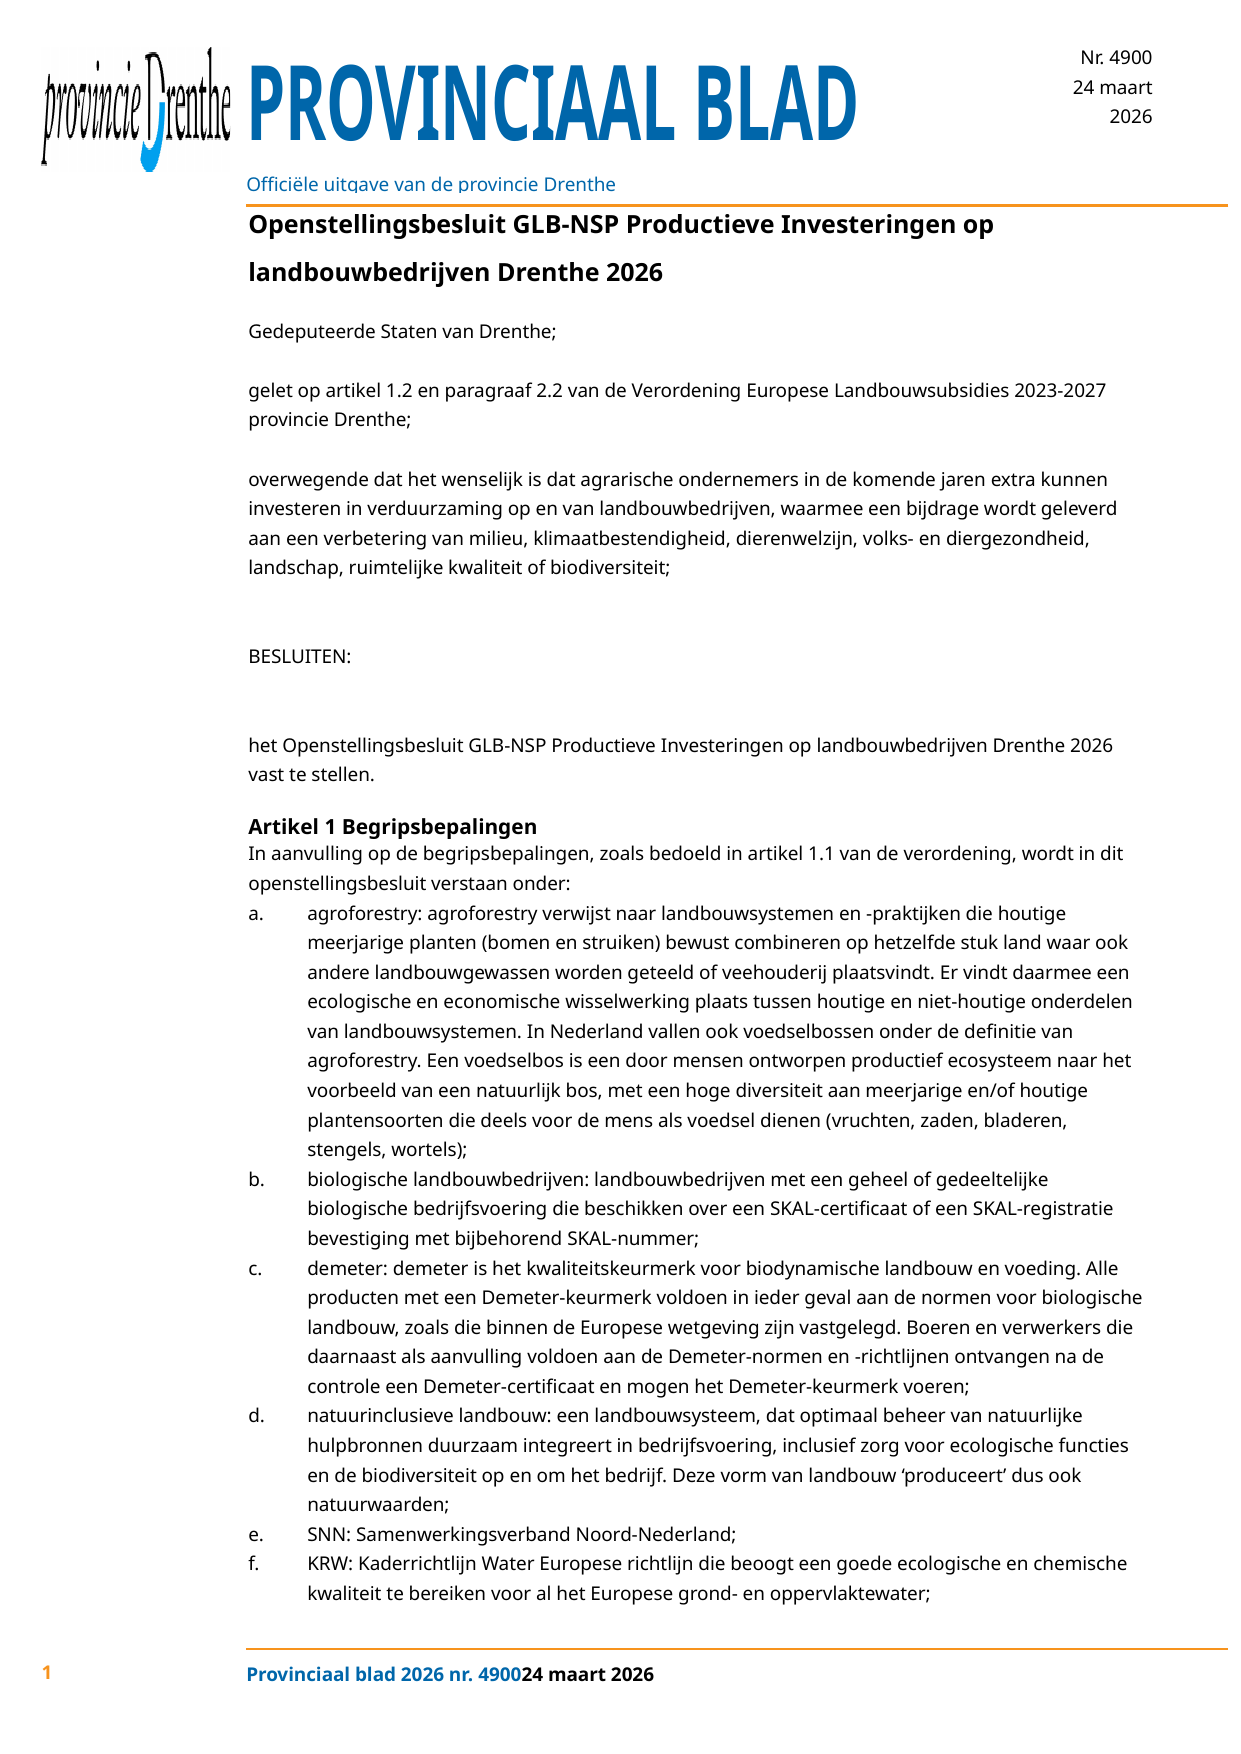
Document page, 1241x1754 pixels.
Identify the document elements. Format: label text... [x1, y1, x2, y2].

text BESLUITEN: [248, 643, 1152, 669]
text Gedeputeerde Staten van Drenthe; [248, 318, 1152, 344]
text Artikel 1 Begripsbepalingen [248, 812, 1152, 841]
list biologische landbouwbedrijven: landbouwbedrijven met een geheel of gedeeltelijke biologische bedrijfsvoering die beschikken over een SKAL-certificaat of een SKAL-registratie bevestiging met bijbehorend SKAL-nummer; [248, 1166, 1152, 1251]
list demeter: demeter is het kwaliteitskeurmerk voor biodynamische landbouw en voeding. Alle producten met een Demeter-keurmerk voldoen in ieder geval aan de normen voor biologische landbouw, zoals die binnen de Europese wetgeving zijn vastgelegd. Boeren en verwerkers die daarnaast als aanvulling voldoen aan de Demeter-normen en -richtlijnen ontvangen na de controle een Demeter-certificaat en mogen het Demeter-keurmerk voeren; [248, 1255, 1152, 1399]
text In aanvulling op de begripsbepalingen, zoals bedoeld in artikel 1.1 van de verordening, wordt in dit openstellingsbesluit verstaan onder: [248, 841, 1152, 896]
text gelet op artikel 1.2 en paragraaf 2.2 van de Verordening Europese Landbouwsubsidies 2023-2027 provincie Drenthe; [248, 377, 1152, 432]
list agroforestry: agroforestry verwijst naar landbouwsystemen en -praktijken die houtige meerjarige planten (bomen en struiken) bewust combineren op hetzelfde stuk land waar ook andere landbouwgewassen worden geteeld of veehouderij plaatsvindt. Er vindt daarmee een ecologische en economische wisselwerking plaats tussen houtige en niet-houtige onderdelen van landbouwsystemen. In Nederland vallen ook voedselbossen onder de definitie van agroforestry. Een voedselbos is een door mensen ontworpen productief ecosysteem naar het voorbeeld van een natuurlijk bos, met een hoge diversiteit aan meerjarige en/of houtige plantensoorten die deels voor de mens als voedsel dienen (vruchten, zaden, bladeren, stengels, wortels); [248, 900, 1152, 1162]
text Openstellingsbesluit GLB-NSP Productieve Investeringen op landbouwbedrijven Drenthe 2026 [248, 207, 1152, 288]
text overwegende dat het wenselijk is dat agrarische ondernemers in de komende jaren extra kunnen investeren in verduurzaming op en van landbouwbedrijven, waarmee een bijdrage wordt geleverd aan een verbetering van milieu, klimaatbestendigheid, dierenwelzijn, volks- en diergezondheid, landschap, ruimtelijke kwaliteit of biodiversiteit; [248, 466, 1152, 580]
list KRW: Kaderrichtlijn Water Europese richtlijn die beoogt een goede ecologische en chemische kwaliteit te bereiken voor al het Europese grond- en oppervlaktewater; [248, 1551, 1152, 1606]
list natuurinclusieve landbouw: een landbouwsysteem, dat optimaal beheer van natuurlijke hulpbronnen duurzaam integreert in bedrijfsvoering, inclusief zorg voor ecologische functies en de biodiversiteit op en om het bedrijf. Deze vorm van landbouw ‘produceert’ dus ook natuurwaarden; [248, 1403, 1152, 1517]
picture [41, 47, 231, 172]
text het Openstellingsbesluit GLB-NSP Productieve Investeringen op landbouwbedrijven Drenthe 2026 vast te stellen. [248, 732, 1152, 787]
list SNN: Samenwerkingsverband Noord-Nederland; [248, 1521, 1152, 1547]
